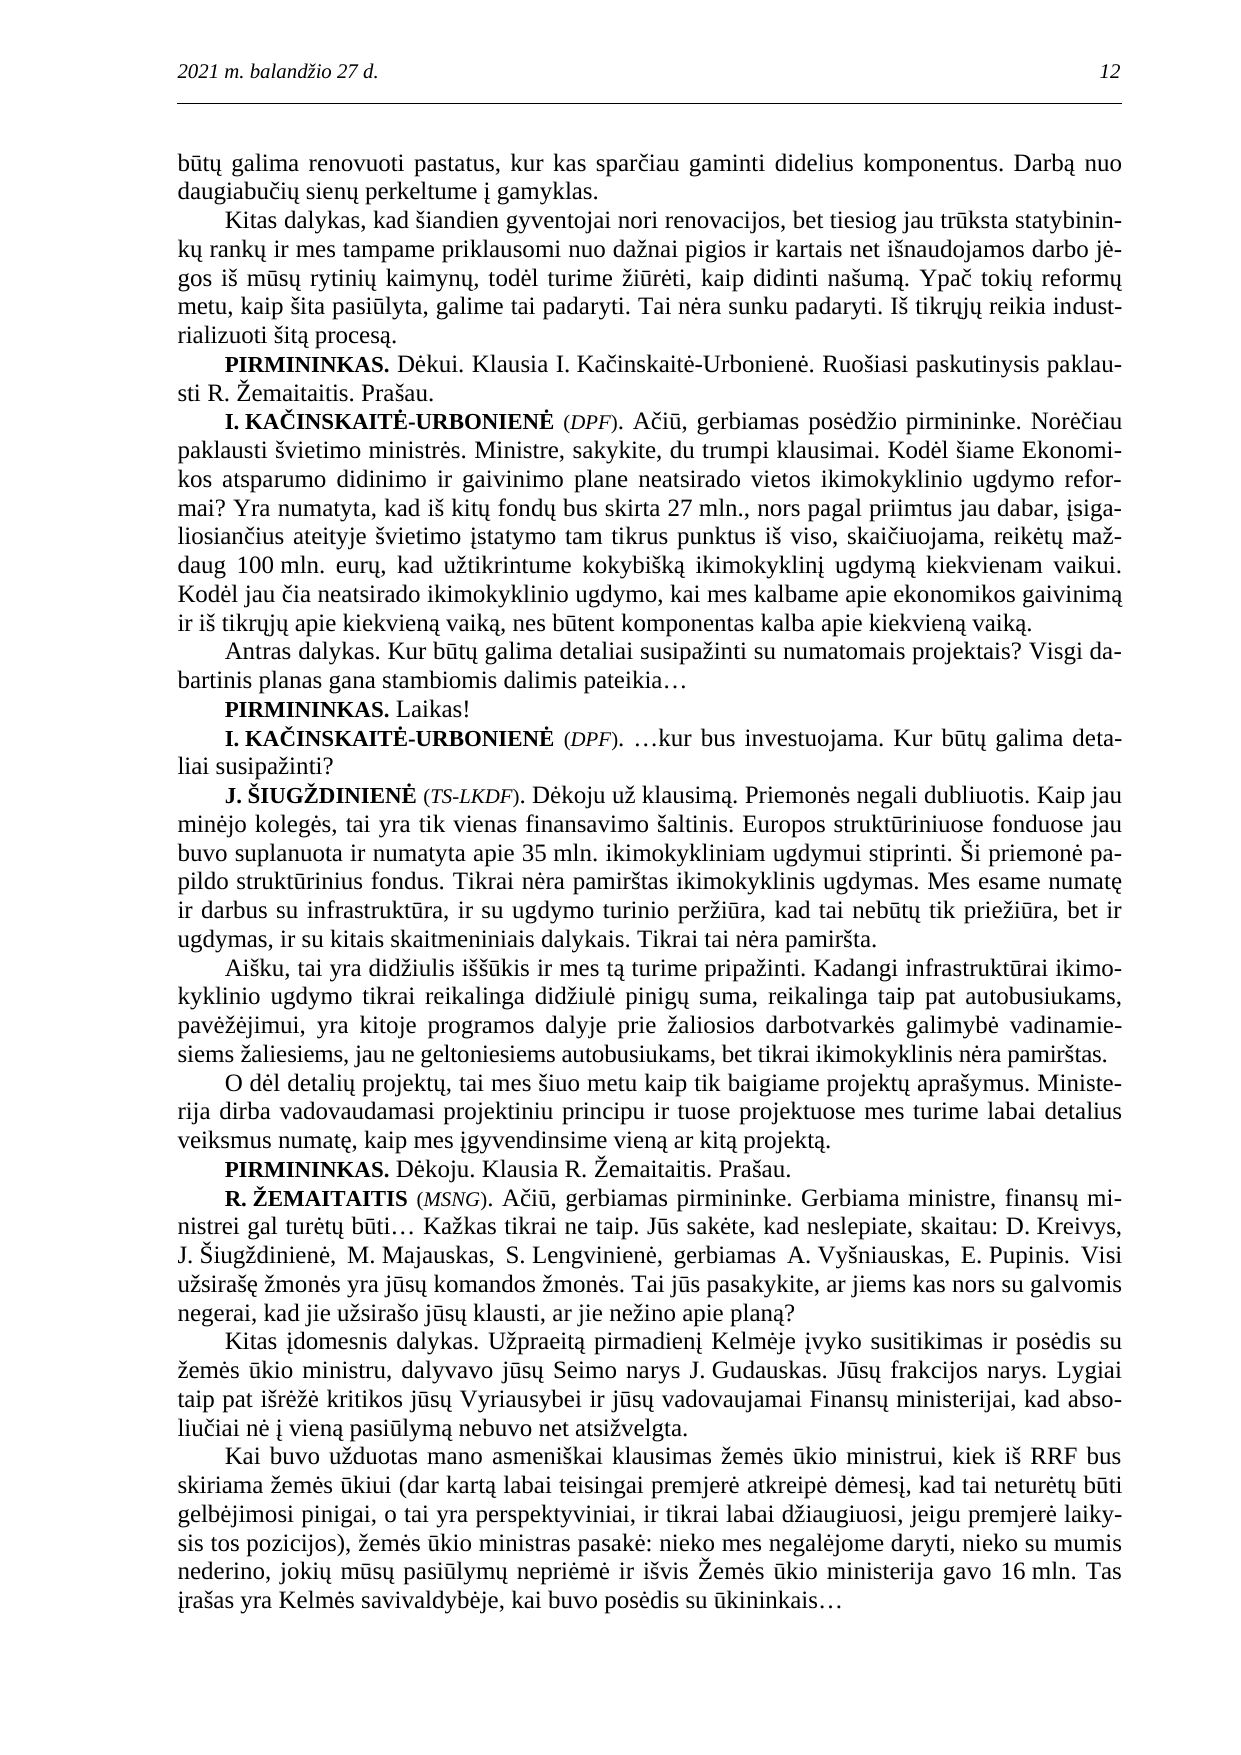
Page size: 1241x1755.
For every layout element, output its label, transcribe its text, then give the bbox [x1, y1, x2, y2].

text PIRMININKAS. Dė­kui. Klau­sia I. Ka­čins­kai­tė-Ur­bo­nie­nė. Ruo­šia­si pas­ku­ti­ny­sis pa­klau­s­ti R. Že­mai­tai­tis. Pra­šau. [177, 349, 1122, 406]
text Ki­tas da­ly­kas, kad šian­dien gy­ven­to­jai no­ri re­no­va­ci­jos, bet tie­siog jau trūks­ta sta­ty­bi­nin­kų ran­kų ir mes tam­pa­me pri­klau­so­mi nuo daž­nai pi­gios ir kar­tais net iš­nau­do­ja­mos dar­bo jė­gos iš mū­sų ry­ti­nių kai­my­nų, to­dėl tu­ri­me žiū­rė­ti, kaip di­din­ti na­šu­mą. Ypač to­kių re­for­mų me­tu, kaip ši­ta pa­siū­ly­ta, ga­li­me tai pa­da­ry­ti. Tai nė­ra sun­ku pa­da­ry­ti. Iš tik­rų­jų rei­kia in­dust­ria­li­zuo­ti ši­tą pro­ce­są. [177, 205, 1122, 349]
text bū­tų ga­li­ma re­no­vuo­ti pa­sta­tus, kur kas spar­čiau ga­min­ti di­de­lius kom­po­nen­tus. Dar­bą nuo dau­gia­bu­čių sie­nų per­kel­tu­me į ga­myk­las. [177, 148, 1122, 205]
text Ki­tas įdo­mes­nis da­ly­kas. Už­pra­ei­tą pir­ma­die­nį Kel­mė­je įvy­ko su­si­ti­ki­mas ir po­sė­dis su že­mės ūkio mi­nist­ru, da­ly­va­vo jū­sų Sei­mo na­rys J. Gu­daus­kas. Jū­sų frak­ci­jos na­rys. Ly­giai taip pat iš­rė­žė kri­ti­kos jū­sų Vy­riau­sy­bei ir jū­sų va­do­vau­ja­mai Fi­nan­sų mi­nis­te­ri­jai, kad ab­so­liu­čiai nė į vie­ną pa­siū­ly­mą ne­bu­vo net at­si­žvelg­ta. [177, 1326, 1122, 1441]
text PIRMININKAS. Dė­ko­ju. Klau­sia R. Že­mai­tai­tis. Pra­šau. [177, 1154, 1122, 1183]
text J. ŠIUGŽDINIENĖ (TS-LKDF). Dė­ko­ju už klau­si­mą. Prie­mo­nės ne­ga­li dub­liuo­tis. Kaip jau mi­nė­jo ko­le­gės, tai yra tik vie­nas fi­nan­sa­vi­mo šal­ti­nis. Eu­ro­pos struk­tū­ri­niuo­se fon­duo­se jau bu­vo su­pla­nuo­ta ir nu­ma­ty­ta apie 35 mln. iki­mo­kyk­li­niam ug­dy­mui stip­rin­ti. Ši prie­mo­nė pa­pil­do struk­tū­ri­nius fon­dus. Tik­rai nė­ra pa­mirš­tas iki­mo­kyk­li­nis ug­dy­mas. Mes esa­me nu­ma­tę ir dar­bus su in­fra­struk­tū­ra, ir su ug­dy­mo tu­ri­nio per­žiū­ra, kad tai ne­bū­tų tik prie­žiū­ra, bet ir ug­dy­mas, ir su ki­tais skait­me­ni­niais da­ly­kais. Tik­rai tai nė­ra pa­mirš­ta. [177, 780, 1122, 953]
text I. KAČINSKAITĖ-URBONIENĖ (DPF). Ačiū, ger­bia­mas po­sė­džio pir­mi­nin­ke. No­rė­čiau pa­klaus­ti švie­ti­mo mi­nist­rės. Mi­nist­re, sa­ky­ki­te, du trum­pi klau­si­mai. Ko­dėl šia­me Eko­no­mi­kos at­spa­ru­mo di­di­ni­mo ir gai­vi­ni­mo pla­ne ne­at­si­ra­do vie­tos iki­mo­kyk­li­nio ug­dy­mo re­for­mai? Yra nu­ma­ty­ta, kad iš ki­tų fon­dų bus skir­ta 27 mln., nors pa­gal pri­im­tus jau da­bar, įsi­ga­lio­sian­čius at­ei­ty­je švie­ti­mo įsta­ty­mo tam tik­rus punk­tus iš vi­so, skai­čiuo­ja­ma, rei­kė­tų maž­daug 100 mln. eu­rų, kad už­tik­rin­tu­me ko­ky­biš­ką iki­mo­kyk­li­nį ug­dy­mą kiek­vie­nam vai­kui. Ko­dėl jau čia ne­at­si­ra­do iki­mo­kyk­li­nio ug­dy­mo, kai mes kal­ba­me apie eko­no­mi­kos gai­vi­ni­mą ir iš tik­rų­jų apie kiek­vie­ną vai­ką, nes bū­tent kom­po­nen­tas kal­ba apie kiek­vie­ną vai­ką. [177, 406, 1122, 636]
text R. ŽEMAITAITIS (MSNG). Ačiū, ger­bia­mas pir­mi­nin­ke. Ger­bia­ma mi­nist­re, fi­nan­sų mi­nist­rei gal tu­rė­tų bū­ti… Kaž­kas tik­rai ne taip. Jūs sa­kė­te, kad ne­sle­pia­te, skai­tau: D. Krei­vys, J. Šiugž­di­nie­nė, M. Ma­jaus­kas, S. Leng­vi­nie­nė, ger­bia­mas A. Vyš­niaus­kas, E. Pu­pi­nis. Vi­si už­si­ra­šę žmo­nės yra jū­sų ko­man­dos žmo­nės. Tai jūs pa­sa­ky­ki­te, ar jiems kas nors su gal­vo­mis ne­ge­rai, kad jie už­si­ra­šo jū­sų klaus­ti, ar jie ne­ži­no apie pla­ną? [177, 1183, 1122, 1326]
text I. KAČINSKAITĖ-URBONIENĖ (DPF). …kur bus in­ves­tuo­ja­ma. Kur bū­tų ga­li­ma de­ta­liai su­si­pa­žin­ti? [177, 723, 1122, 780]
text Aiš­ku, tai yra di­džiu­lis iš­šū­kis ir mes tą tu­ri­me pri­pa­žin­ti. Ka­dan­gi in­fra­struk­tū­rai iki­mo­kyk­li­nio ug­dy­mo tik­rai rei­ka­lin­ga di­džiu­lė pi­ni­gų su­ma, rei­ka­lin­ga taip pat au­to­bu­siu­kams, pa­vė­žė­ji­mui, yra ki­to­je pro­gra­mos da­ly­je prie ža­lio­sios dar­bo­tvarkės ga­li­my­bė va­di­na­mie­siems ža­lie­siems, jau ne gel­to­nie­siems au­to­bu­siu­kams, bet tik­rai iki­mo­kyk­li­nis nė­ra pa­mirš­tas. [177, 953, 1122, 1068]
text Kai bu­vo už­duo­tas ma­no as­me­niš­kai klau­si­mas že­mės ūkio mi­nist­rui, kiek iš RRF bus ski­ria­ma že­mės ūkiui (dar kar­tą la­bai tei­sin­gai prem­je­rė at­krei­pė dė­me­sį, kad tai ne­tu­rė­tų bū­ti gel­bė­ji­mo­si pi­ni­gai, o tai yra per­spek­ty­vi­niai, ir tik­rai la­bai džiau­giuo­si, jei­gu prem­je­rė lai­ky­sis tos po­zi­ci­jos), že­mės ūkio mi­nist­ras pa­sa­kė: nie­ko mes ne­ga­lė­jo­me da­ry­ti, nie­ko su mu­mis ne­de­ri­no, jo­kių mū­sų pa­siū­ly­mų ne­pri­ėmė ir iš­vis Že­mės ūkio mi­nis­te­ri­ja ga­vo 16 mln. Tas įra­šas yra Kel­mės sa­vi­val­dy­bė­je, kai bu­vo po­sė­dis su ūki­nin­kais… [177, 1441, 1122, 1614]
text O dėl de­ta­lių pro­jek­tų, tai mes šiuo me­tu kaip tik bai­gia­me pro­jek­tų ap­ra­šy­mus. Mi­nis­te­ri­ja dir­ba va­do­vau­da­ma­si pro­jek­ti­niu prin­ci­pu ir tuo­se pro­jek­tuo­se mes tu­ri­me la­bai de­ta­lius veiks­mus nu­ma­tę, kaip mes įgy­ven­din­si­me vie­ną ar ki­tą pro­jek­tą. [177, 1068, 1122, 1154]
text Ant­ras da­ly­kas. Kur bū­tų ga­li­ma de­ta­liai su­si­pa­žin­ti su nu­ma­to­mais pro­jek­tais? Vis­gi da­bar­ti­nis pla­nas ga­na stam­bio­mis da­li­mis pa­tei­kia… [177, 636, 1122, 694]
text PIRMININKAS. Lai­kas! [177, 694, 1122, 723]
